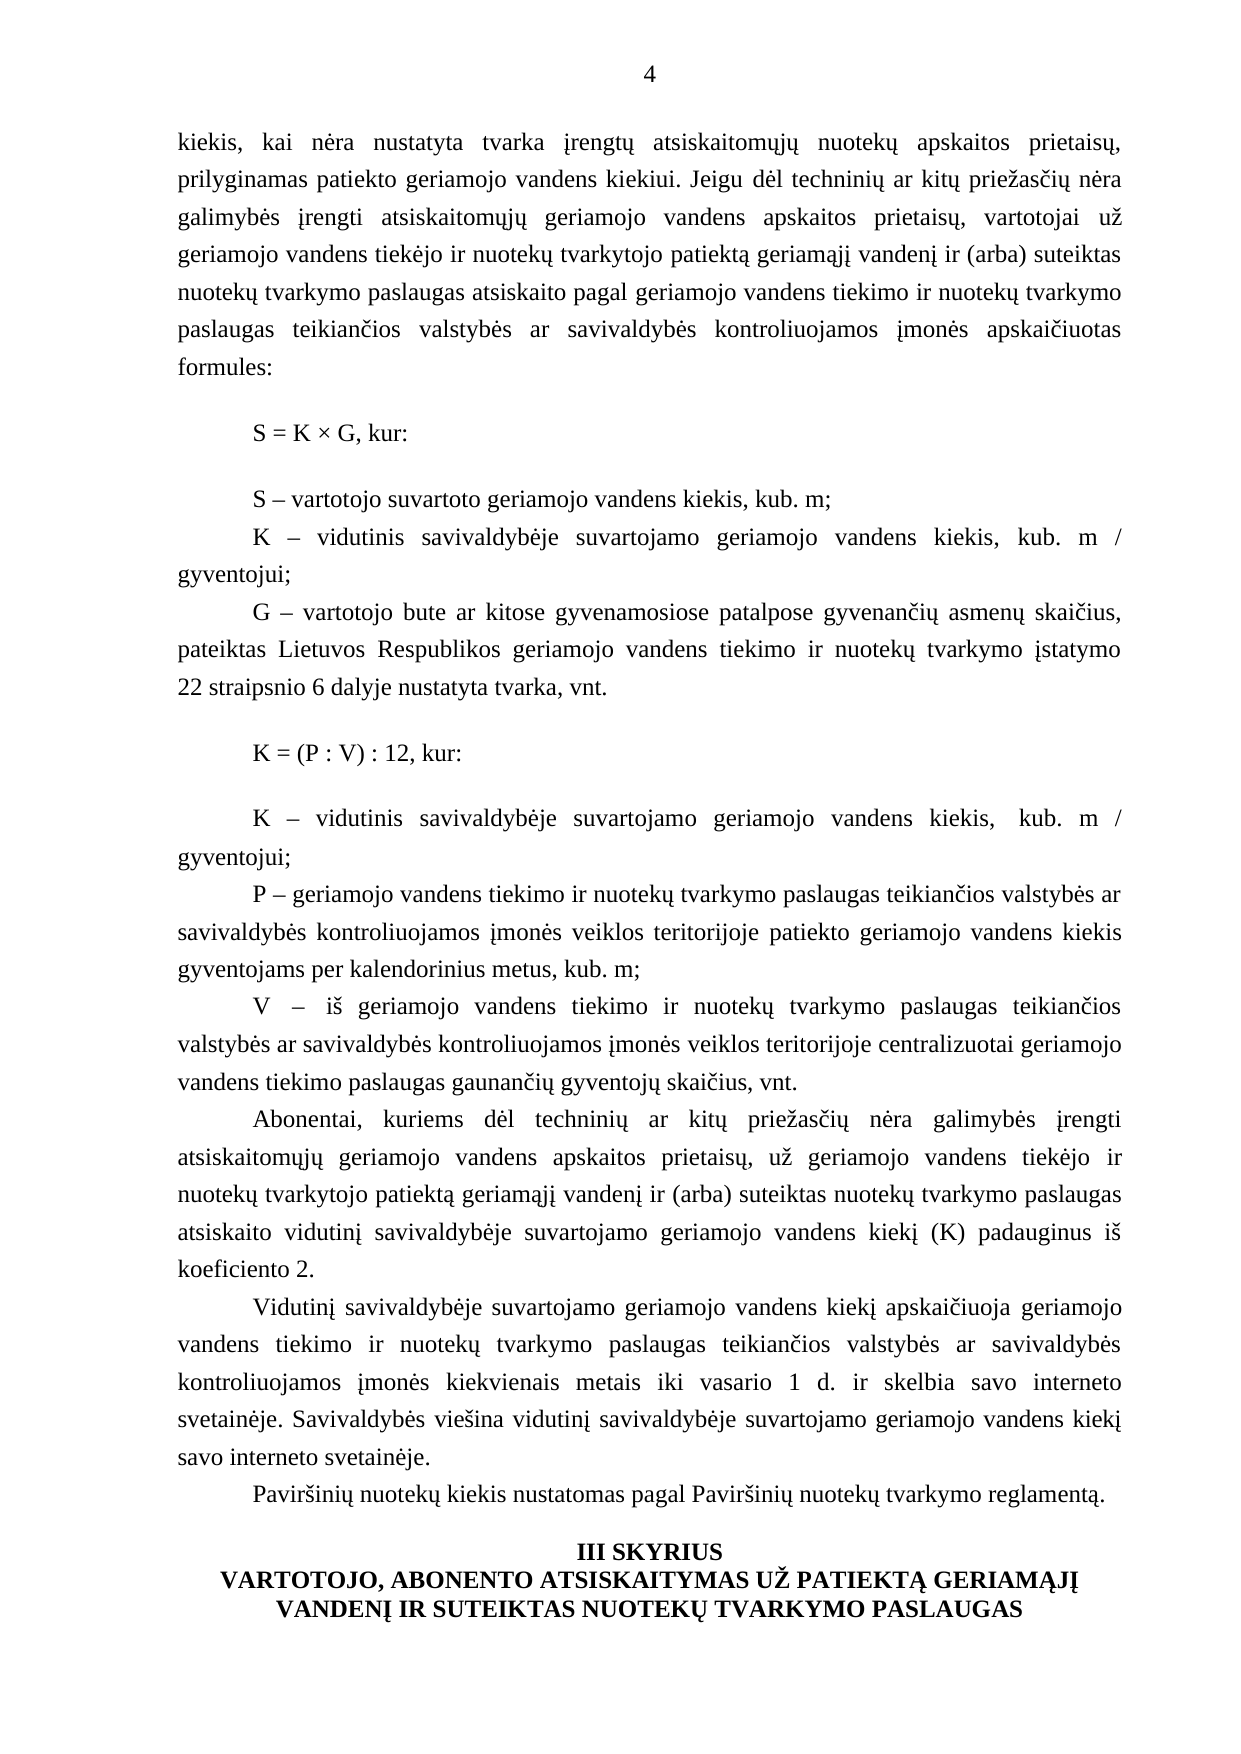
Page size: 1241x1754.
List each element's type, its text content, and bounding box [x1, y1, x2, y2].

text Abonentai, kuriems dėl techninių ar kitų priežasčių nėra galimybės įrengti atsiskaitomųjų geriamojo vandens apskaitos prietaisų, už geriamojo vandens tiekėjo ir nuotekų tvarkytojo patiektą geriamąjį vandenį ir (arba) suteiktas nuotekų tvarkymo paslaugas atsiskaito vidutinį savivaldybėje suvartojamo geriamojo vandens kiekį (K) padauginus iš koeficiento 2. [177, 1096, 1122, 1283]
text S = K × G, kur: [177, 409, 1122, 447]
text K = (P : V) : 12, kur: [177, 729, 1122, 767]
text S – vartotojo suvartoto geriamojo vandens kiekis, kub. m; [177, 476, 1122, 513]
text K – vidutinis savivaldybėje suvartojamo geriamojo vandens kiekis, kub. m / gyventojui; [177, 796, 1122, 871]
text G – vartotojo bute ar kitose gyvenamosiose patalpose gyvenančių asmenų skaičius, pateiktas Lietuvos Respublikos geriamojo vandens tiekimo ir nuotekų tvarkymo įstatymo 22 straipsnio 6 dalyje nustatyta tvarka, vnt. [177, 588, 1122, 701]
text VARTOTOJO, ABONENTO ATSISKAITYMas UŽ PATIEKTĄ GERIAMĄJĮ VANDENĮ IR SUTEIKTAS NUOTEKŲ tvarkyMo PASLAUGAS [177, 1566, 1122, 1623]
text P – geriamojo vandens tiekimo ir nuotekų tvarkymo paslaugas teikiančios valstybės ar savivaldybės kontroliuojamos įmonės veiklos teritorijoje patiekto geriamojo vandens kiekis gyventojams per kalendorinius metus, kub. m; [177, 871, 1122, 983]
text K – vidutinis savivaldybėje suvartojamo geriamojo vandens kiekis, kub. m / gyventojui; [177, 513, 1122, 588]
text kiekis, kai nėra nustatyta tvarka įrengtų atsiskaitomųjų nuotekų apskaitos prietaisų, prilyginamas patiekto geriamojo vandens kiekiui. Jeigu dėl techninių ar kitų priežasčių nėra galimybės įrengti atsiskaitomųjų geriamojo vandens apskaitos prietaisų, vartotojai už geriamojo vandens tiekėjo ir nuotekų tvarkytojo patiektą geriamąjį vandenį ir (arba) suteiktas nuotekų tvarkymo paslaugas atsiskaito pagal geriamojo vandens tiekimo ir nuotekų tvarkymo paslaugas teikiančios valstybės ar savivaldybės kontroliuojamos įmonės apskaičiuotas formules: [177, 118, 1122, 381]
text V – iš geriamojo vandens tiekimo ir nuotekų tvarkymo paslaugas teikiančios valstybės ar savivaldybės kontroliuojamos įmonės veiklos teritorijoje centralizuotai geriamojo vandens tiekimo paslaugas gaunančių gyventojų skaičius, vnt. [177, 983, 1122, 1096]
text Paviršinių nuotekų kiekis nustatomas pagal Paviršinių nuotekų tvarkymo reglamentą. [177, 1471, 1122, 1508]
text Vidutinį savivaldybėje suvartojamo geriamojo vandens kiekį apskaičiuoja geriamojo vandens tiekimo ir nuotekų tvarkymo paslaugas teikiančios valstybės ar savivaldybės kontroliuojamos įmonės kiekvienais metais iki vasario 1 d. ir skelbia savo interneto svetainėje. Savivaldybės viešina vidutinį savivaldybėje suvartojamo geriamojo vandens kiekį savo interneto svetainėje. [177, 1283, 1122, 1471]
text III SKYRIUS [177, 1537, 1122, 1566]
